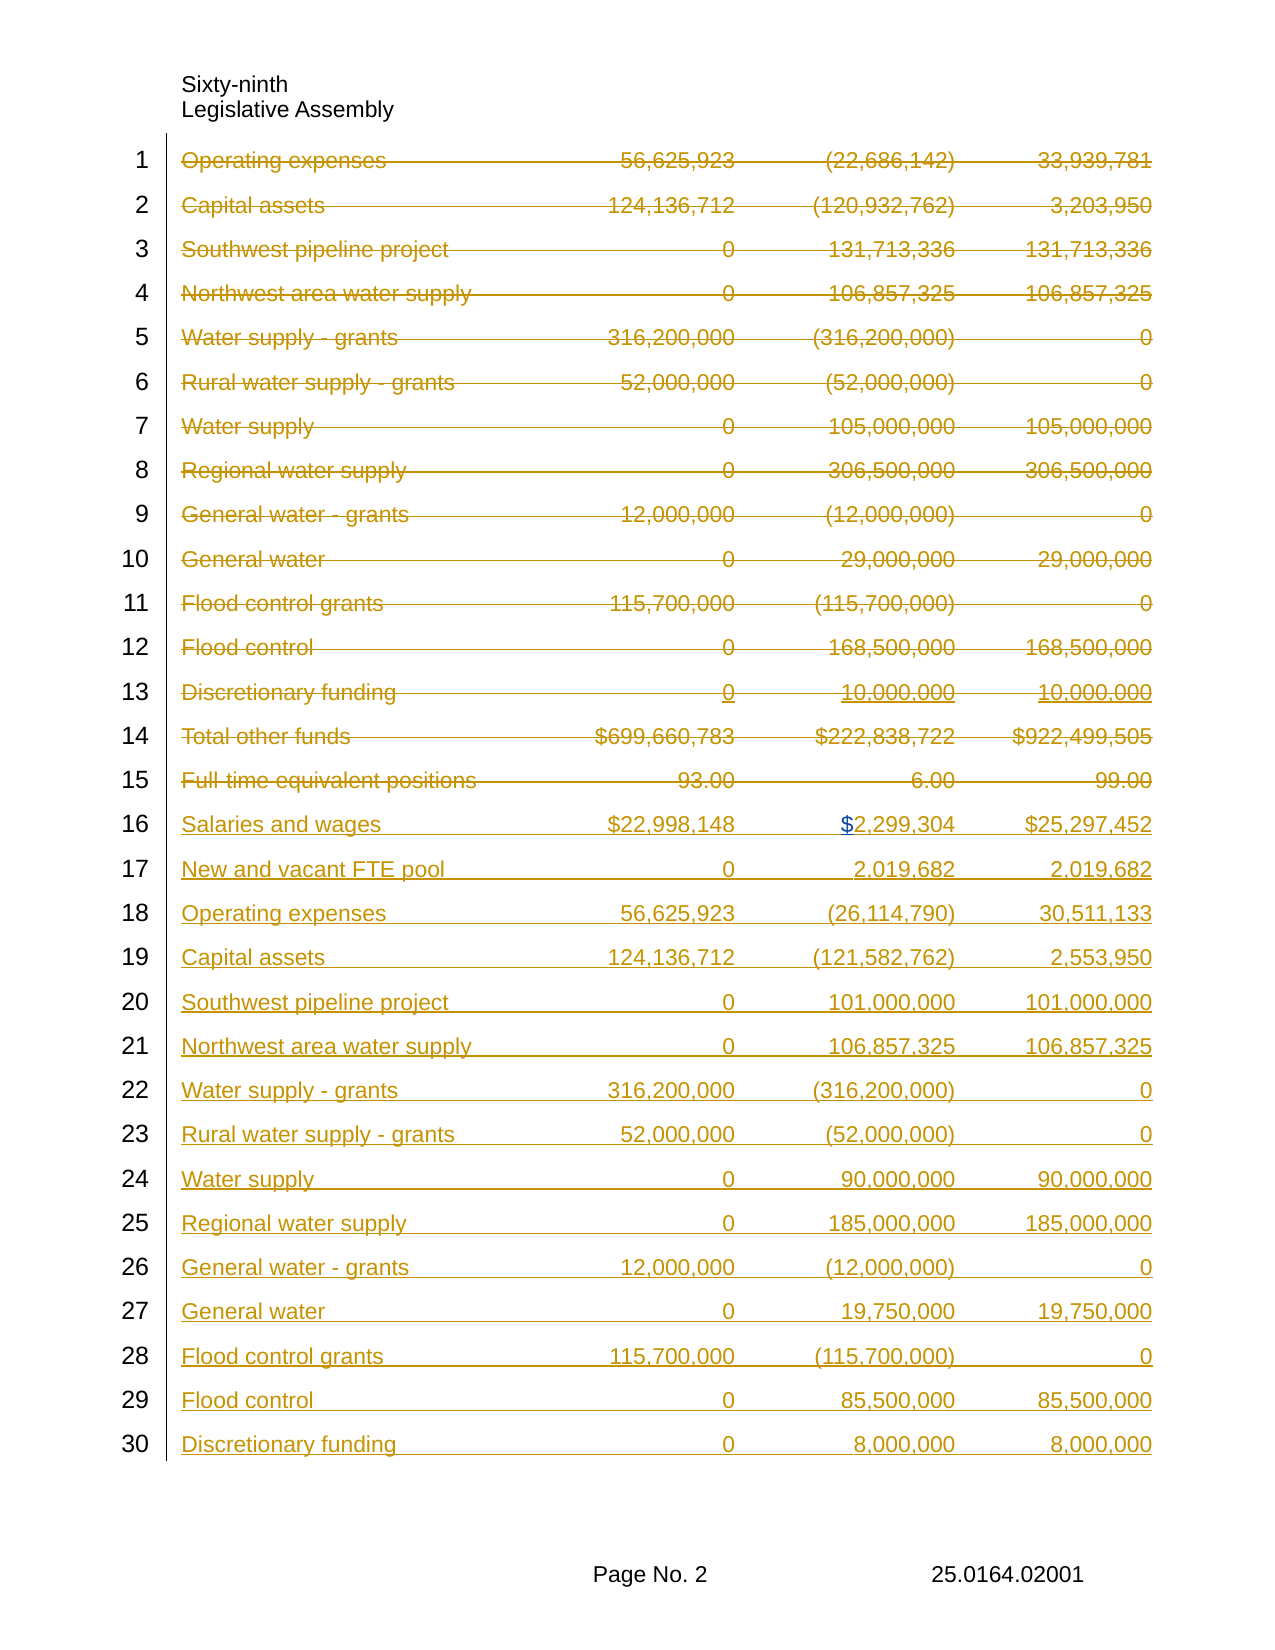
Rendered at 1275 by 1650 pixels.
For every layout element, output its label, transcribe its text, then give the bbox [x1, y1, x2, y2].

text Adjustments or Base Level Enhancements Appropriation [181, 133, 1154, 797]
text Salaries and wages $22,998,148 $2,299,304 $25,297,452 New and vacant FTE pool 0 2,019,682 2,019,682 Operating expenses 56,625,923 (26,114,790) 30,511,133 Capital assets 124,136,712 (121,582,762) 2,553,950 Southwest pipeline project 0 101,000,000 101,000,000 Northwest area water supply 0 106,857,325 106,857,325 Water supply - grants 316,200,000 (316,200,000) 0 Rural water supply - grants 52,000,000 (52,000,000) 0 Water supply 0 90,000,000 90,000,000 Regional water supply 0 185,000,000 185,000,000 General water - grants 12,000,000 (12,000,000) 0 General water 0 19,750,000 19,750,000 Flood control grants 115,700,000 (115,700,000) 0 Flood control 0 85,500,000 85,500,000 Discretionary funding 0 8,000,000 8,000,000 [181, 797, 1154, 1461]
